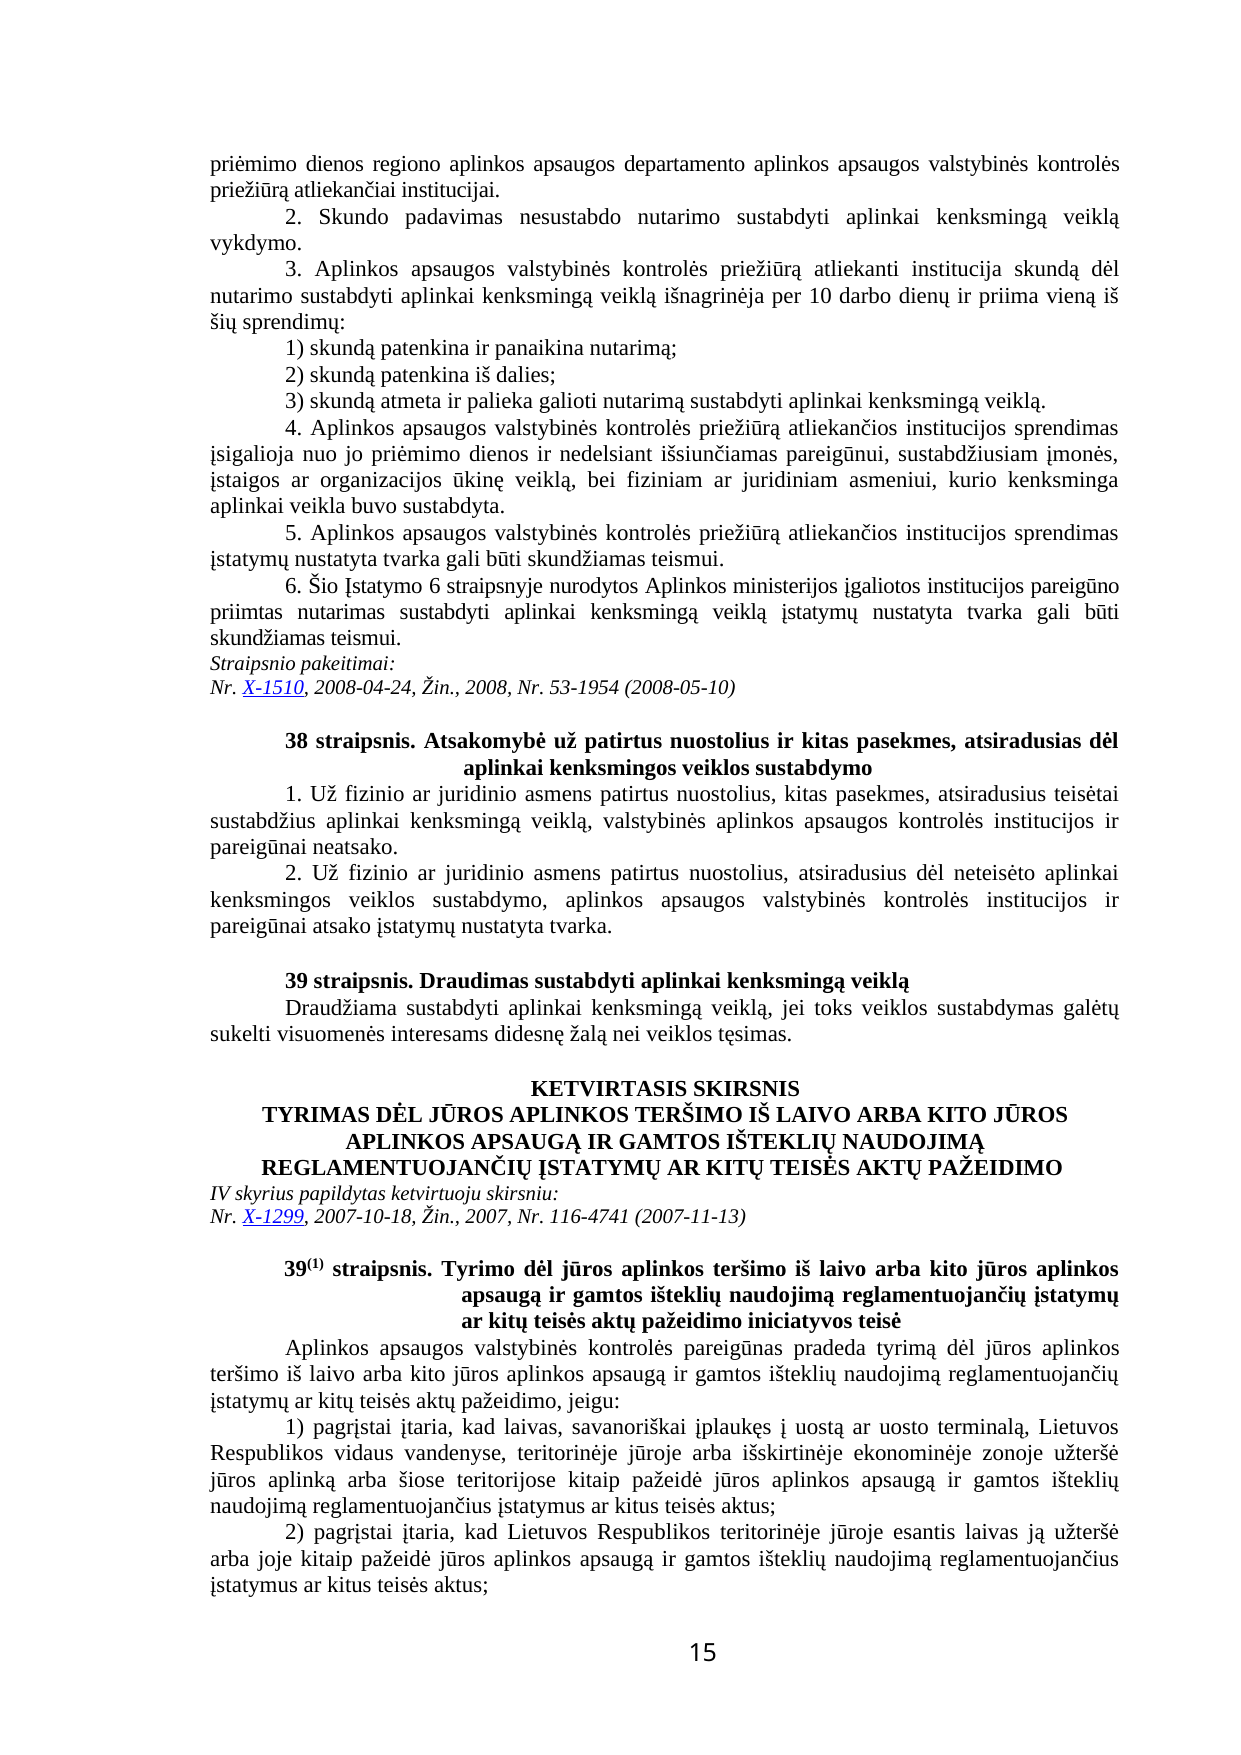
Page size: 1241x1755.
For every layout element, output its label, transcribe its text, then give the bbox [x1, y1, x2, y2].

text KETVIRTASIS SKIRSNIS [210, 1075, 1120, 1101]
text 4. Aplinkos apsaugos valstybinės kontrolės priežiūrą atliekančios institucijos sprendimas įsigalioja nuo jo priėmimo dienos ir nedelsiant išsiunčiamas pareigūnui, sustabdžiusiam įmonės, įstaigos ar organizacijos ūkinę veiklą, bei fiziniam ar juridiniam asmeniui, kurio kenksminga aplinkai veikla buvo sustabdyta. [210, 413, 1120, 519]
text Aplinkos apsaugos valstybinės kontrolės pareigūnas pradeda tyrimą dėl jūros aplinkos teršimo iš laivo arba kito jūros aplinkos apsaugą ir gamtos išteklių naudojimą reglamentuojančių įstatymų ar kitų teisės aktų pažeidimo, jeigu: [210, 1334, 1120, 1413]
text 3) skundą atmeta ir palieka galioti nutarimą sustabdyti aplinkai kenksmingą veiklą. [210, 387, 1120, 413]
text Nr. X-1510, 2008-04-24, Žin., 2008, Nr. 53-1954 (2008-05-10) [210, 675, 1120, 699]
text Draudžiama sustabdyti aplinkai kenksmingą veiklą, jei toks veiklos sustabdymas galėtų sukelti visuomenės interesams didesnę žalą nei veiklos tęsimas. [210, 993, 1120, 1046]
text priėmimo dienos regiono aplinkos apsaugos departamento aplinkos apsaugos valstybinės kontrolės priežiūrą atliekančiai institucijai. [210, 150, 1120, 203]
text 6. Šio Įstatymo 6 straipsnyje nurodytos Aplinkos ministerijos įgaliotos institucijos pareigūno priimtas nutarimas sustabdyti aplinkai kenksmingą veiklą įstatymų nustatyta tvarka gali būti skundžiamas teismui. [210, 572, 1120, 651]
text 2. Už fizinio ar juridinio asmens patirtus nuostolius, atsiradusius dėl neteisėto aplinkai kenksmingos veiklos sustabdymo, aplinkos apsaugos valstybinės kontrolės institucijos ir pareigūnai atsako įstatymų nustatyta tvarka. [210, 859, 1120, 938]
text Straipsnio pakeitimai: [210, 651, 1120, 675]
text 38 straipsnis. Atsakomybė už patirtus nuostolius ir kitas pasekmes, atsiradusias dėl aplinkai kenksmingos veiklos sustabdymo [285, 728, 1120, 780]
text 39(1) straipsnis. Tyrimo dėl jūros aplinkos teršimo iš laivo arba kito jūros aplinkos apsaugą ir gamtos išteklių naudojimą reglamentuojančių įstatymų ar kitų teisės aktų pažeidimo iniciatyvos teisė [284, 1255, 1120, 1334]
text 1) skundą patenkina ir panaikina nutarimą; [210, 334, 1120, 361]
text Nr. X-1299, 2007-10-18, Žin., 2007, Nr. 116-4741 (2007-11-13) [210, 1204, 1120, 1228]
text 1. Už fizinio ar juridinio asmens patirtus nuostolius, kitas pasekmes, atsiradusius teisėtai sustabdžius aplinkai kenksmingą veiklą, valstybinės aplinkos apsaugos kontrolės institucijos ir pareigūnai neatsako. [210, 780, 1120, 859]
text 2. Skundo padavimas nesustabdo nutarimo sustabdyti aplinkai kenksmingą veiklą vykdymo. [210, 203, 1120, 255]
text 3. Aplinkos apsaugos valstybinės kontrolės priežiūrą atliekanti institucija skundą dėl nutarimo sustabdyti aplinkai kenksmingą veiklą išnagrinėja per 10 darbo dienų ir priima vieną iš šių sprendimų: [210, 255, 1120, 334]
text 2) pagrįstai įtaria, kad Lietuvos Respublikos teritorinėje jūroje esantis laivas ją užteršė arba joje kitaip pažeidė jūros aplinkos apsaugą ir gamtos išteklių naudojimą reglamentuojančius įstatymus ar kitus teisės aktus; [210, 1518, 1120, 1597]
text 2) skundą patenkina iš dalies; [210, 361, 1120, 387]
text 5. Aplinkos apsaugos valstybinės kontrolės priežiūrą atliekančios institucijos sprendimas įstatymų nustatyta tvarka gali būti skundžiamas teismui. [210, 519, 1120, 572]
text IV skyrius papildytas ketvirtuoju skirsniu: [210, 1180, 1120, 1204]
text 39 straipsnis. Draudimas sustabdyti aplinkai kenksmingą veiklą [210, 967, 1120, 993]
text 1) pagrįstai įtaria, kad laivas, savanoriškai įplaukęs į uostą ar uosto terminalą, Lietuvos Respublikos vidaus vandenyse, teritorinėje jūroje arba išskirtinėje ekonominėje zonoje užteršė jūros aplinką arba šiose teritorijose kitaip pažeidė jūros aplinkos apsaugą ir gamtos išteklių naudojimą reglamentuojančius įstatymus ar kitus teisės aktus; [210, 1413, 1120, 1518]
text TYRIMAS DĖL JŪROS APLINKOS TERŠIMO IŠ LAIVO ARBA KITO JŪROS APLINKOS APSAUGĄ IR GAMTOS IŠTEKLIŲ NAUDOJIMĄ REGLAMENTUOJANČIŲ ĮSTATYMŲ AR KITŲ TEISĖS AKTŲ PAŽEIDIMO [210, 1101, 1120, 1180]
